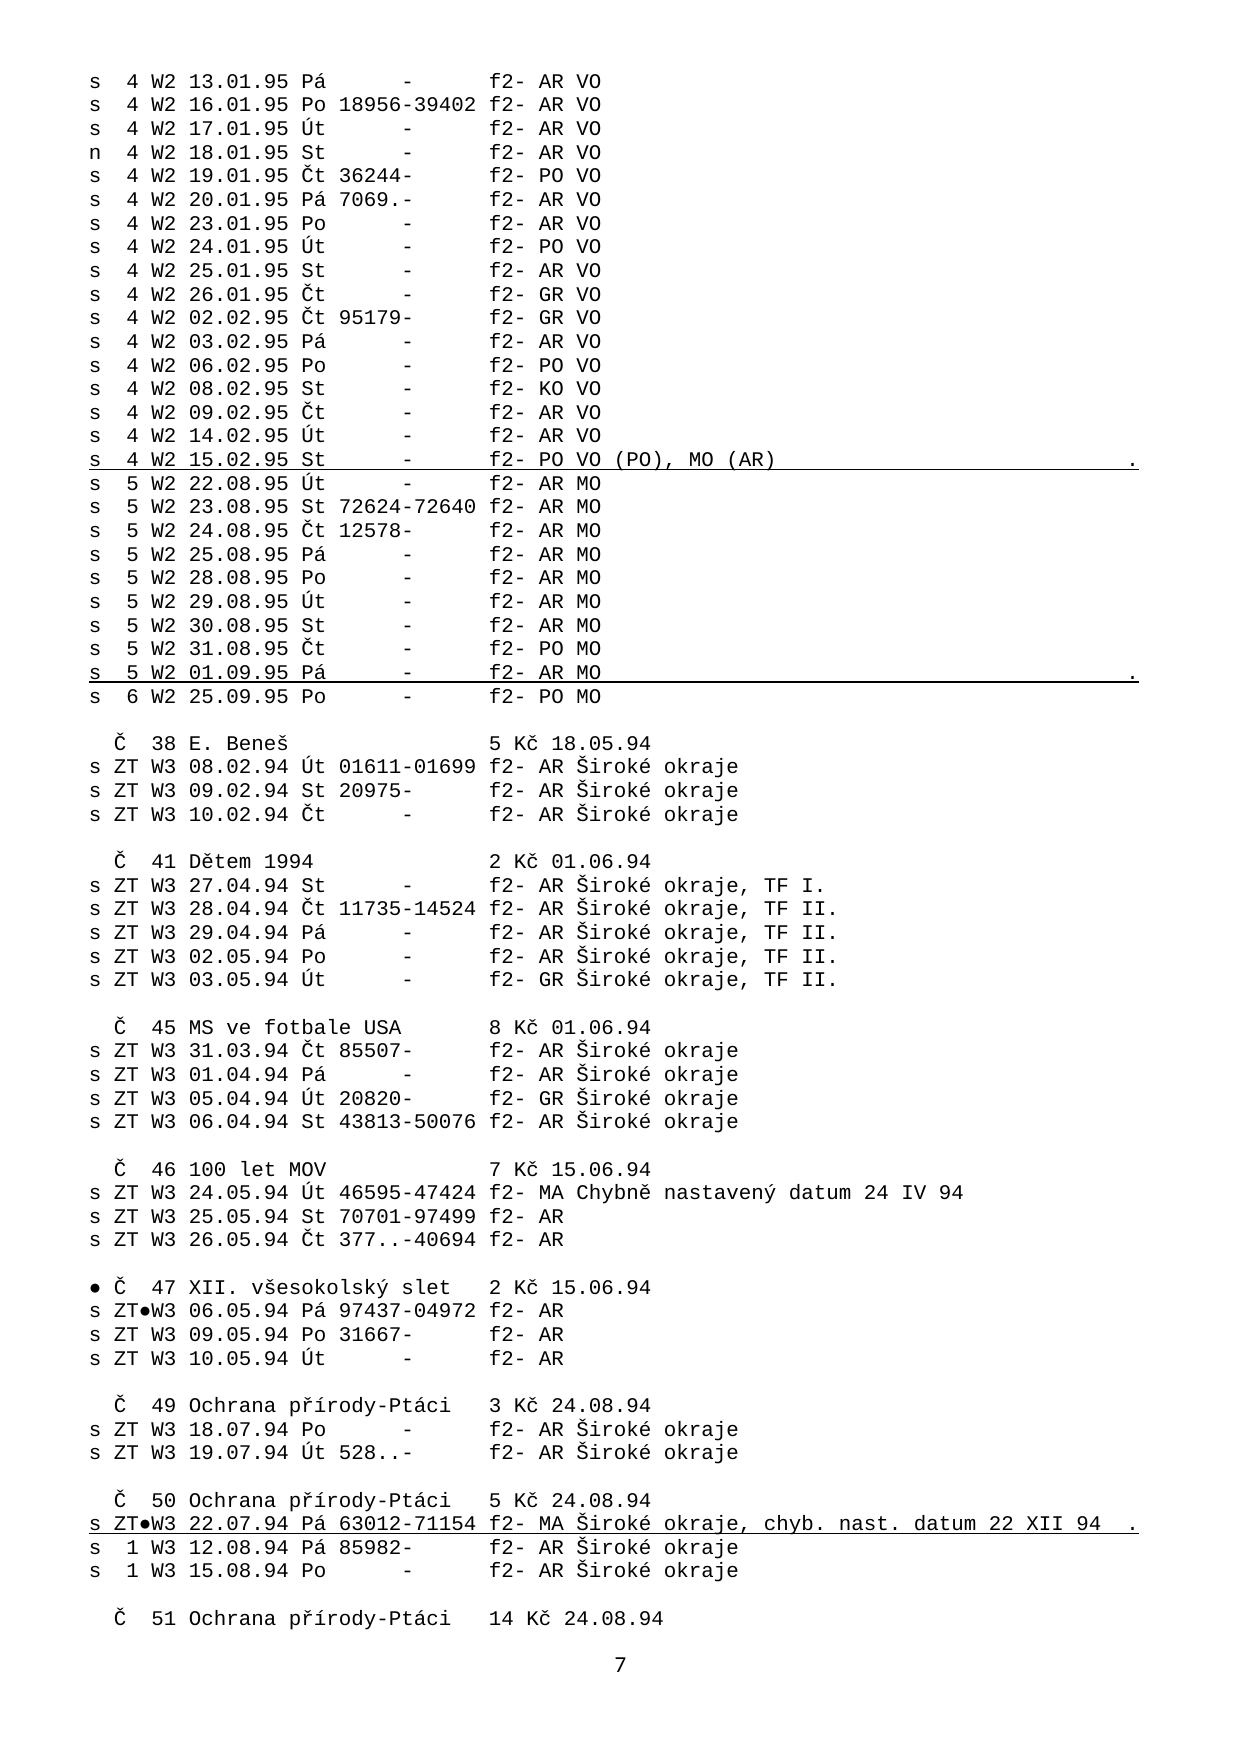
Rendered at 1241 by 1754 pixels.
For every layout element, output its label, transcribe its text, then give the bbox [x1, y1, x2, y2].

text s 4 W2 23.01.95 Po - f2- AR VO [88, 213, 1152, 236]
text s ZT W3 27.04.94 St - f2- AR Široké okraje, TF I. [88, 875, 1152, 898]
text s 5 W2 25.08.95 Pá - f2- AR MO [88, 544, 1152, 567]
text s 4 W2 08.02.95 St - f2- KO VO [88, 378, 1152, 402]
text s 4 W2 16.01.95 Po 18956-39402 f2- AR VO [88, 94, 1152, 118]
text s ZT W3 09.02.94 St 20975- f2- AR Široké okraje [88, 780, 1152, 804]
text s 4 W2 03.02.95 Pá - f2- AR VO [88, 331, 1152, 354]
text s 6 W2 25.09.95 Po - f2- PO MO [88, 686, 1152, 709]
text s 4 W2 06.02.95 Po - f2- PO VO [88, 354, 1152, 378]
text s ZT●W3 06.05.94 Pá 97437-04972 f2- AR [88, 1300, 1152, 1324]
text s ZT W3 29.04.94 Pá - f2- AR Široké okraje, TF II. [88, 922, 1152, 946]
text s ZT●W3 22.07.94 Pá 63012-71154 f2- MA Široké okraje, chyb. nast. datum 22 XII 94 . [88, 1513, 1152, 1537]
text s ZT W3 26.05.94 Čt 377..-40694 f2- AR [88, 1229, 1152, 1253]
text s ZT W3 10.02.94 Čt - f2- AR Široké okraje [88, 804, 1152, 827]
text s 1 W3 15.08.94 Po - f2- AR Široké okraje [88, 1561, 1152, 1584]
text s ZT W3 19.07.94 Út 528..- f2- AR Široké okraje [88, 1442, 1152, 1466]
text s 4 W2 02.02.95 Čt 95179- f2- GR VO [88, 307, 1152, 331]
text s 4 W2 14.02.95 Út - f2- AR VO [88, 426, 1152, 449]
text s ZT W3 28.04.94 Čt 11735-14524 f2- AR Široké okraje, TF II. [88, 898, 1152, 922]
text s 5 W2 23.08.95 St 72624-72640 f2- AR MO [88, 496, 1152, 520]
text Č 45 MS ve fotbale USA 8 Kč 01.06.94 [88, 1017, 1152, 1040]
text s ZT W3 24.05.94 Út 46595-47424 f2- MA Chybně nastavený datum 24 IV 94 [88, 1182, 1152, 1206]
text s 5 W2 29.08.95 Út - f2- AR MO [88, 591, 1152, 615]
text Č 50 Ochrana přírody-Ptáci 5 Kč 24.08.94 [88, 1489, 1152, 1513]
text s ZT W3 05.04.94 Út 20820- f2- GR Široké okraje [88, 1088, 1152, 1111]
text s 4 W2 09.02.95 Čt - f2- AR VO [88, 402, 1152, 426]
text Č 49 Ochrana přírody-Ptáci 3 Kč 24.08.94 [88, 1395, 1152, 1419]
text s ZT W3 06.04.94 St 43813-50076 f2- AR Široké okraje [88, 1111, 1152, 1135]
text s 5 W2 31.08.95 Čt - f2- PO MO [88, 638, 1152, 662]
text s 5 W2 01.09.95 Pá - f2- AR MO . [88, 662, 1152, 686]
text s ZT W3 31.03.94 Čt 85507- f2- AR Široké okraje [88, 1040, 1152, 1064]
text s ZT W3 02.05.94 Po - f2- AR Široké okraje, TF II. [88, 946, 1152, 969]
text ● Č 47 XII. všesokolský slet 2 Kč 15.06.94 [88, 1277, 1152, 1300]
text s ZT W3 01.04.94 Pá - f2- AR Široké okraje [88, 1064, 1152, 1088]
text s 4 W2 19.01.95 Čt 36244- f2- PO VO [88, 165, 1152, 189]
text s 4 W2 20.01.95 Pá 7069.- f2- AR VO [88, 189, 1152, 213]
text s ZT W3 09.05.94 Po 31667- f2- AR [88, 1324, 1152, 1348]
text s 4 W2 15.02.95 St - f2- PO VO (PO), MO (AR) . [88, 449, 1152, 473]
text Č 38 E. Beneš 5 Kč 18.05.94 [88, 733, 1152, 757]
text Č 51 Ochrana přírody-Ptáci 14 Kč 24.08.94 [88, 1608, 1152, 1631]
text Č 46 100 let MOV 7 Kč 15.06.94 [88, 1158, 1152, 1182]
text s ZT W3 03.05.94 Út - f2- GR Široké okraje, TF II. [88, 969, 1152, 993]
text s 4 W2 24.01.95 Út - f2- PO VO [88, 236, 1152, 260]
text Č 41 Dětem 1994 2 Kč 01.06.94 [88, 851, 1152, 875]
text s ZT W3 25.05.94 St 70701-97499 f2- AR [88, 1206, 1152, 1229]
text s 4 W2 25.01.95 St - f2- AR VO [88, 260, 1152, 284]
text s 5 W2 30.08.95 St - f2- AR MO [88, 615, 1152, 638]
text s 4 W2 17.01.95 Út - f2- AR VO [88, 118, 1152, 142]
text s 4 W2 26.01.95 Čt - f2- GR VO [88, 284, 1152, 307]
text s 5 W2 28.08.95 Po - f2- AR MO [88, 567, 1152, 591]
text s 5 W2 24.08.95 Čt 12578- f2- AR MO [88, 520, 1152, 544]
text s ZT W3 08.02.94 Út 01611-01699 f2- AR Široké okraje [88, 757, 1152, 780]
text s 5 W2 22.08.95 Út - f2- AR MO [88, 473, 1152, 496]
text n 4 W2 18.01.95 St - f2- AR VO [88, 142, 1152, 165]
text s 4 W2 13.01.95 Pá - f2- AR VO [88, 71, 1152, 94]
text s 1 W3 12.08.94 Pá 85982- f2- AR Široké okraje [88, 1537, 1152, 1561]
text s ZT W3 18.07.94 Po - f2- AR Široké okraje [88, 1419, 1152, 1442]
text s ZT W3 10.05.94 Út - f2- AR [88, 1348, 1152, 1371]
